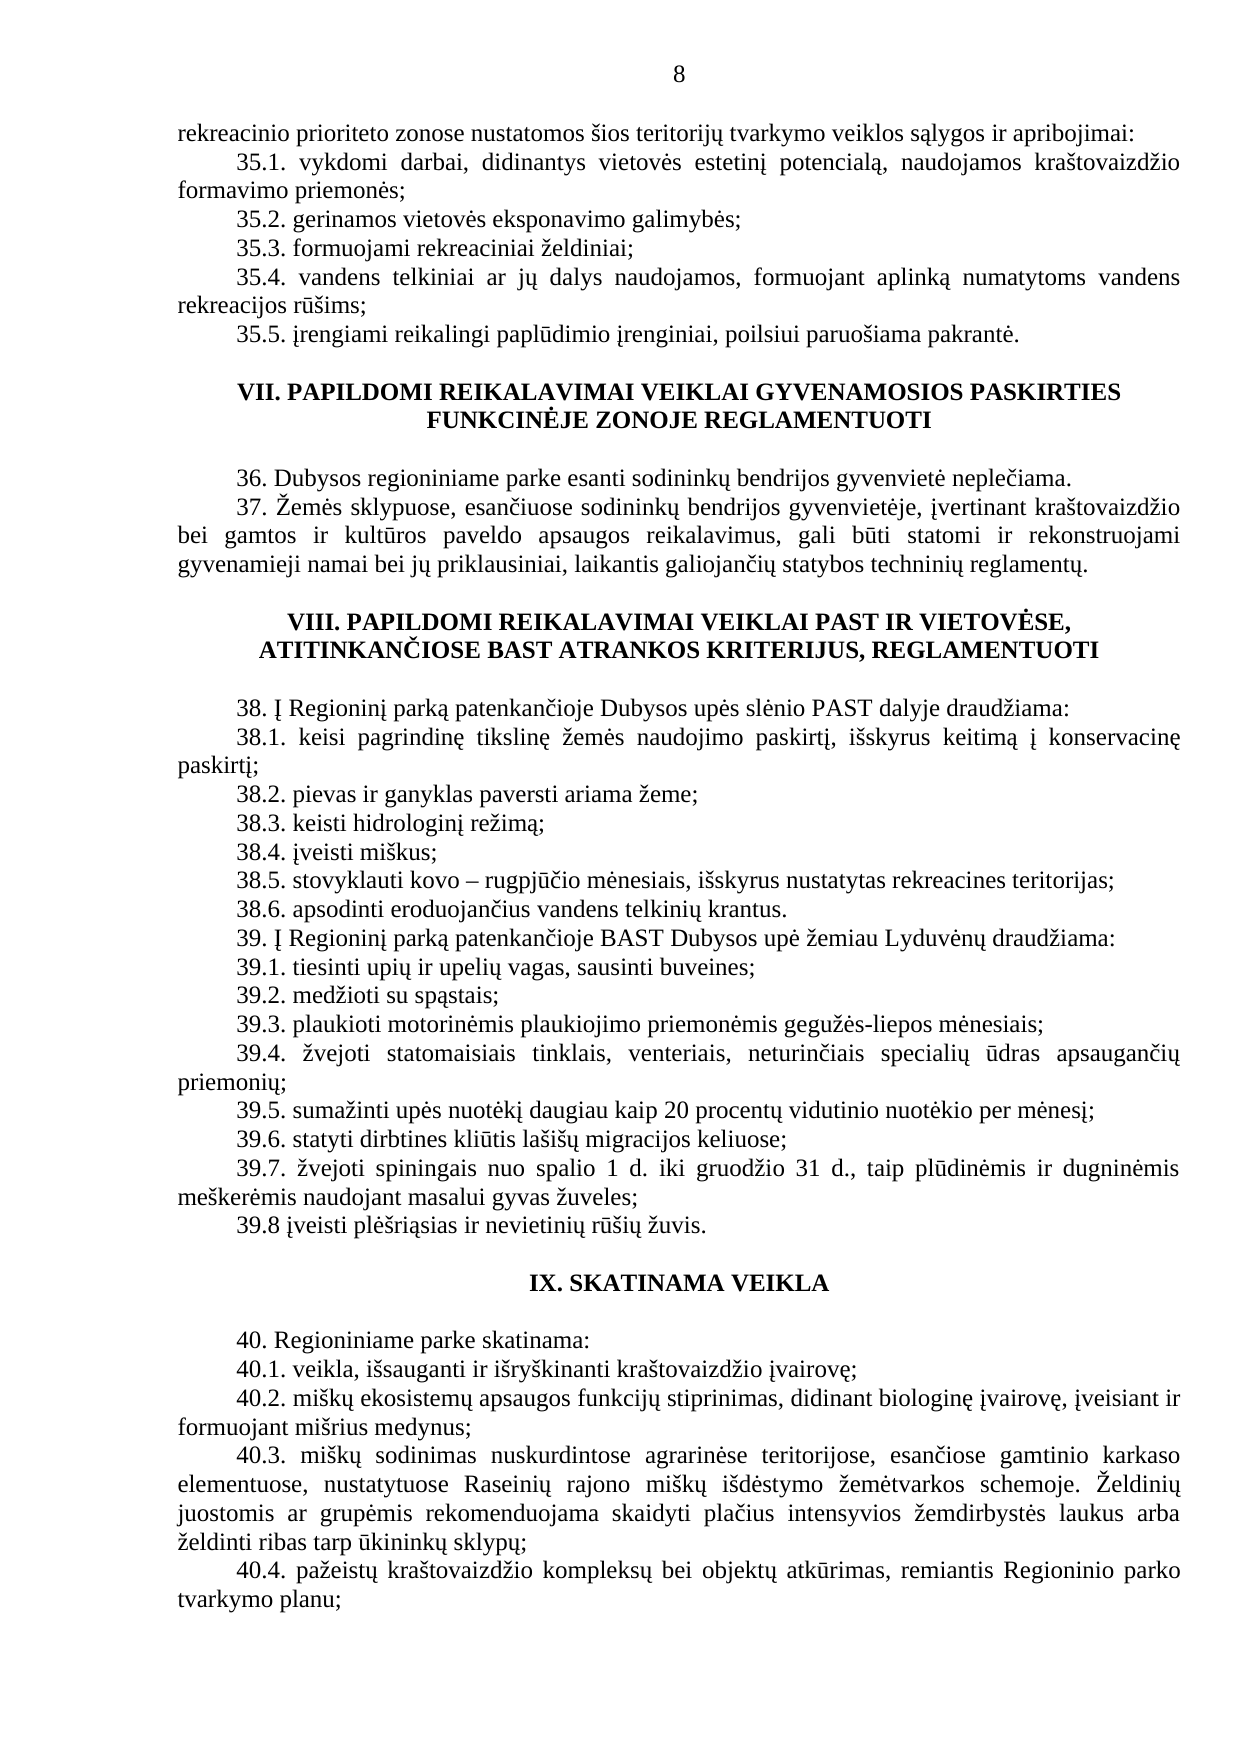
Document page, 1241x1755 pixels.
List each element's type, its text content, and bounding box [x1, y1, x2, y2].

text 38. Į Regioninį parką patenkančioje Dubysos upės slėnio PAST dalyje draudžiama: [177, 693, 1181, 722]
text 35.3. formuojami rekreaciniai želdiniai; [177, 233, 1181, 262]
text VIII. PAPILDOMI REIKALAVIMAI VEIKLAI PAST IR VIETOVĖSE, ATITINKANČIOSE BAST ATRANKOS KRITERIJUS, REGLAMENTUOTI [177, 607, 1181, 664]
text 38.3. keisti hidrologinį režimą; [177, 808, 1181, 837]
text 40.2. miškų ekosistemų apsaugos funkcijų stiprinimas, didinant biologinę įvairovę, įveisiant ir formuojant mišrius medynus; [177, 1383, 1181, 1441]
text 39.2. medžioti su spąstais; [177, 981, 1181, 1009]
text 39.1. tiesinti upių ir upelių vagas, sausinti buveines; [177, 952, 1181, 981]
text IX. SKATINAMA VEIKLA [177, 1268, 1181, 1297]
text 36. Dubysos regioniniame parke esanti sodininkų bendrijos gyvenvietė neplečiama. [177, 463, 1181, 492]
text 39.3. plaukioti motorinėmis plaukiojimo priemonėmis gegužės-liepos mėnesiais; [177, 1009, 1181, 1038]
text 40.3. miškų sodinimas nuskurdintose agrarinėse teritorijose, esančiose gamtinio karkaso elementuose, nustatytuose Raseinių rajono miškų išdėstymo žemėtvarkos schemoje. Želdinių juostomis ar grupėmis rekomenduojama skaidyti plačius intensyvios žemdirbystės laukus arba želdinti ribas tarp ūkininkų sklypų; [177, 1441, 1181, 1556]
text 38.1. keisi pagrindinę tikslinę žemės naudojimo paskirtį, išskyrus keitimą į konservacinę paskirtį; [177, 722, 1181, 779]
text 40.1. veikla, išsauganti ir išryškinanti kraštovaizdžio įvairovę; [177, 1354, 1181, 1383]
text 38.2. pievas ir ganyklas paversti ariama žeme; [177, 779, 1181, 808]
text 39.4. žvejoti statomaisiais tinklais, venteriais, neturinčiais specialių ūdras apsaugančių priemonių; [177, 1038, 1181, 1096]
text 40.4. pažeistų kraštovaizdžio kompleksų bei objektų atkūrimas, remiantis Regioninio parko tvarkymo planu; [177, 1556, 1181, 1613]
text 35.1. vykdomi darbai, didinantys vietovės estetinį potencialą, naudojamos kraštovaizdžio formavimo priemonės; [177, 147, 1181, 204]
text 39.5. sumažinti upės nuotėkį daugiau kaip 20 procentų vidutinio nuotėkio per mėnesį; [177, 1096, 1181, 1124]
text 39. Į Regioninį parką patenkančioje BAST Dubysos upė žemiau Lyduvėnų draudžiama: [177, 923, 1181, 952]
text 38.6. apsodinti eroduojančius vandens telkinių krantus. [177, 894, 1181, 923]
text 38.5. stovyklauti kovo – rugpjūčio mėnesiais, išskyrus nustatytas rekreacines teritorijas; [177, 866, 1181, 894]
text 39.7. žvejoti spiningais nuo spalio 1 d. iki gruodžio 31 d., taip plūdinėmis ir dugninėmis meškerėmis naudojant masalui gyvas žuveles; [177, 1153, 1181, 1211]
text 39.6. statyti dirbtines kliūtis lašišų migracijos keliuose; [177, 1124, 1181, 1153]
text 39.8 įveisti plėšriąsias ir nevietinių rūšių žuvis. [177, 1211, 1181, 1239]
text 40. Regioniniame parke skatinama: [177, 1326, 1181, 1354]
text 35.4. vandens telkiniai ar jų dalys naudojamos, formuojant aplinką numatytoms vandens rekreacijos rūšims; [177, 262, 1181, 319]
text VII. PAPILDOMI REIKALAVIMAI VEIKLAI GYVENAMOSIOS PASKIRTIES FUNKCINĖJE ZONOJE REGLAMENTUOTI [177, 377, 1181, 434]
text 35.2. gerinamos vietovės eksponavimo galimybės; [177, 204, 1181, 233]
text 38.4. įveisti miškus; [177, 837, 1181, 866]
text rekreacinio prioriteto zonose nustatomos šios teritorijų tvarkymo veiklos sąlygos ir apribojimai: [177, 118, 1181, 147]
text 37. Žemės sklypuose, esančiuose sodininkų bendrijos gyvenvietėje, įvertinant kraštovaizdžio bei gamtos ir kultūros paveldo apsaugos reikalavimus, gali būti statomi ir rekonstruojami gyvenamieji namai bei jų priklausiniai, laikantis galiojančių statybos techninių reglamentų. [177, 492, 1181, 578]
text 35.5. įrengiami reikalingi paplūdimio įrenginiai, poilsiui paruošiama pakrantė. [177, 319, 1181, 348]
